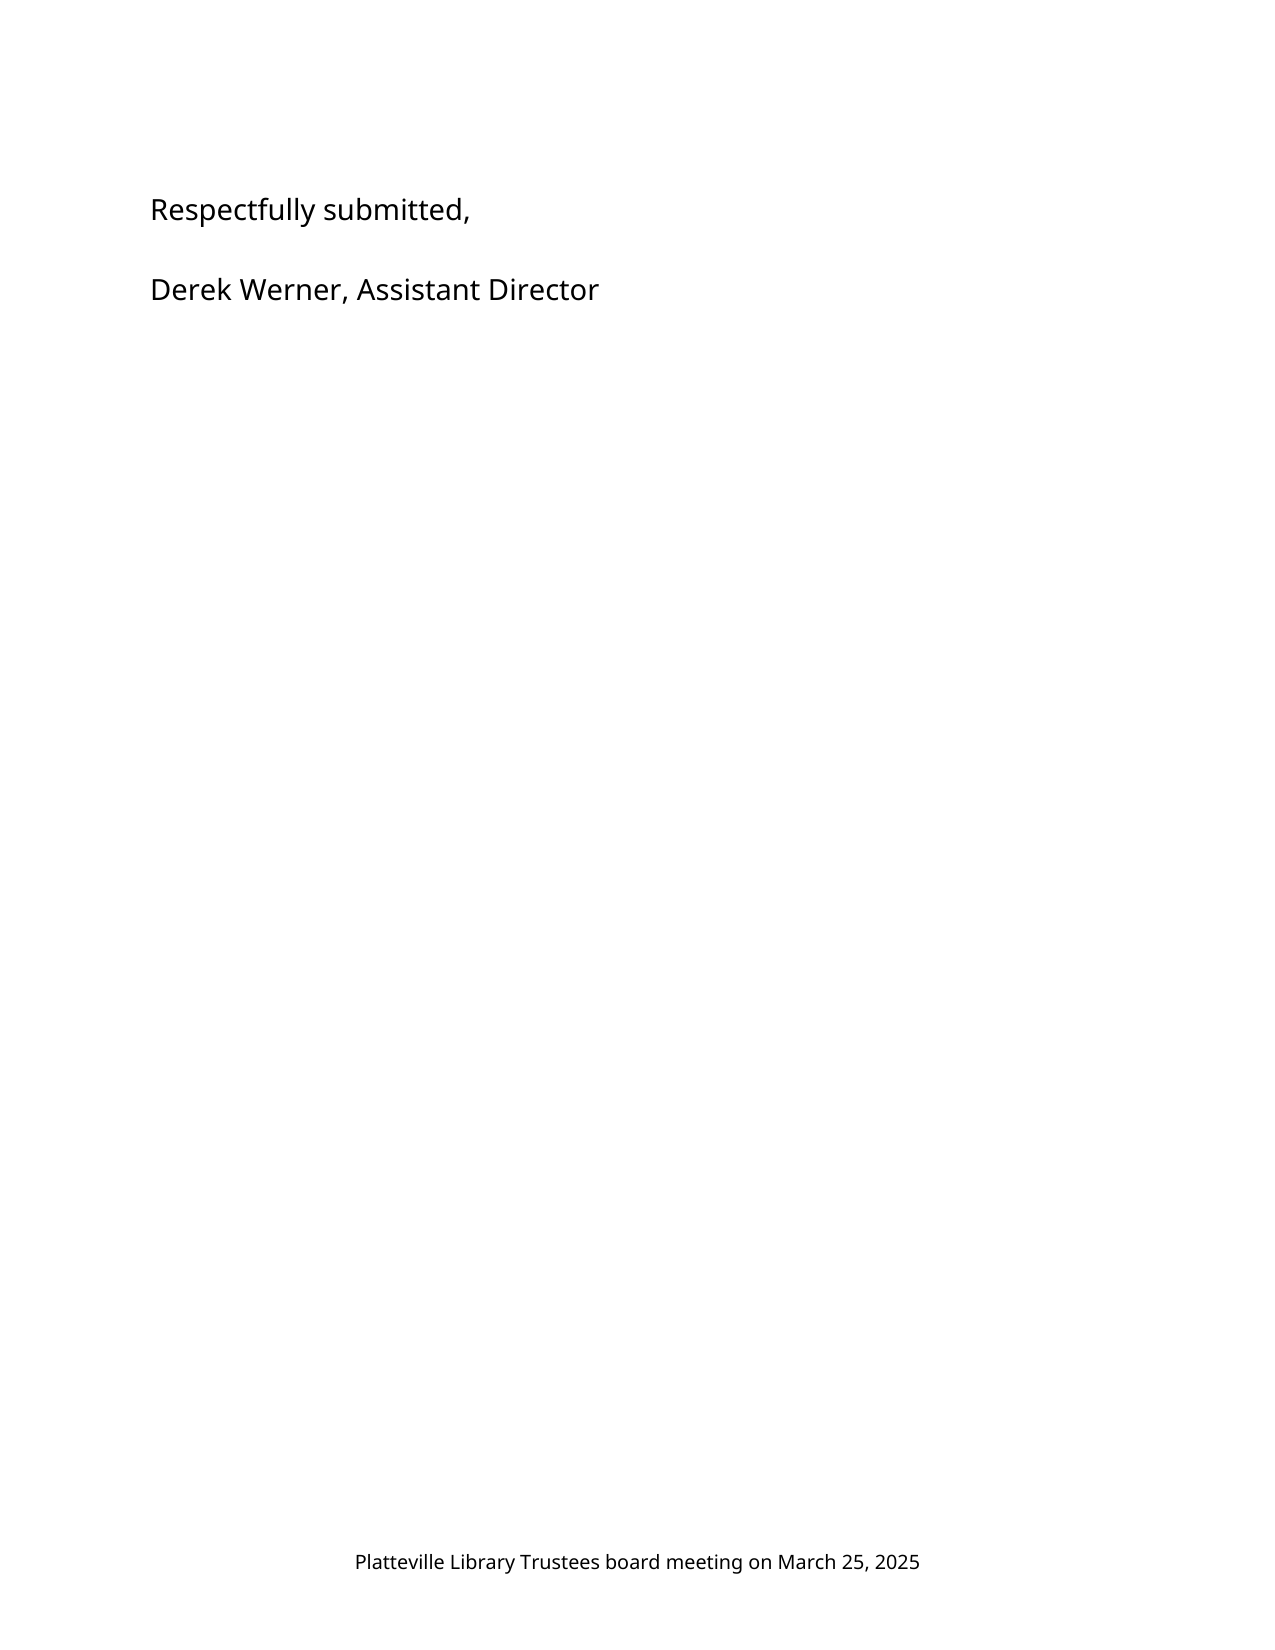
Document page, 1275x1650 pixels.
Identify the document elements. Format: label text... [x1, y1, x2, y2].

text Respectfully submitted, [150, 190, 1125, 229]
text Derek Werner, Assistant Director [150, 269, 1125, 309]
